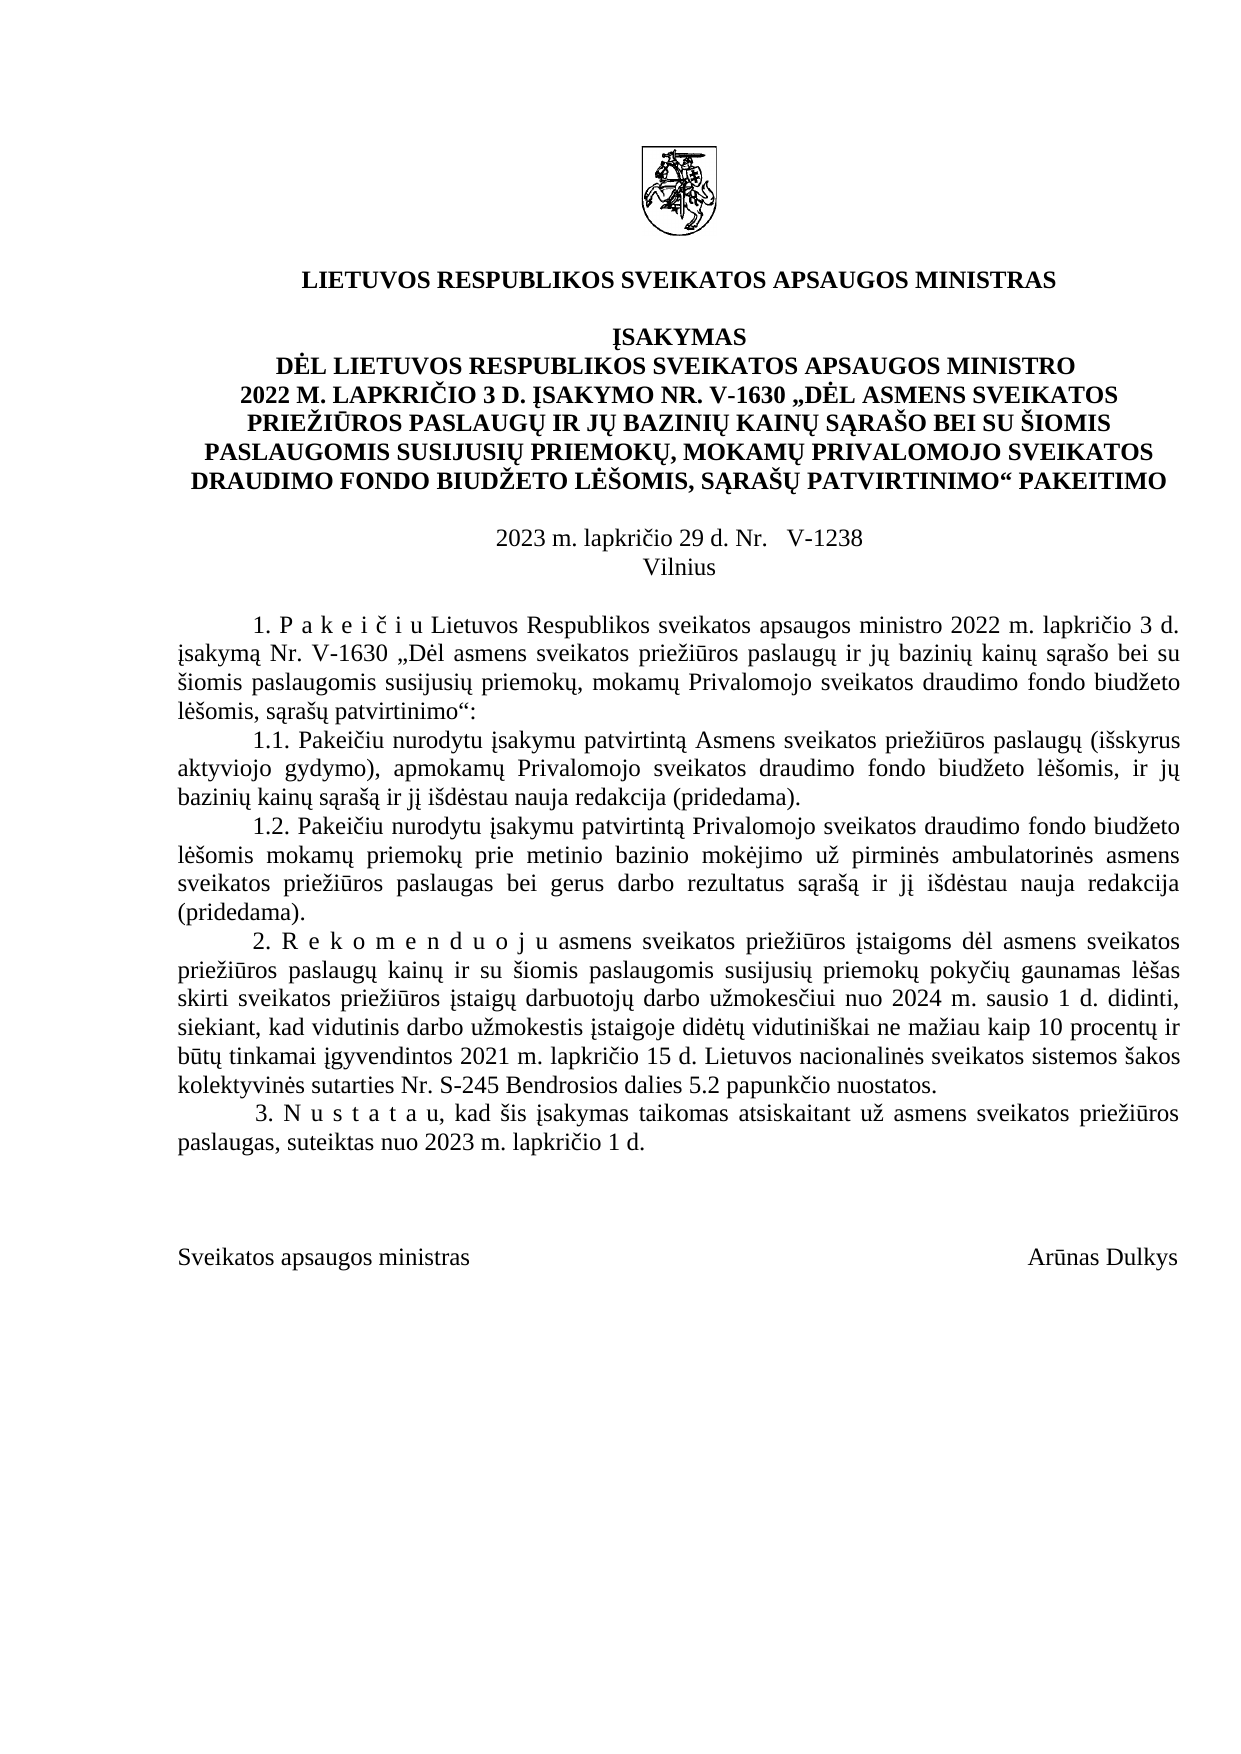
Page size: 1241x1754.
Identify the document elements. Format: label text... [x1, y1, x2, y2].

text 1.1. Pakeičiu nurodytu įsakymu patvirtintą Asmens sveikatos priežiūros paslaugų (išskyrus aktyviojo gydymo), apmokamų Privalomojo sveikatos draudimo fondo biudžeto lėšomis, ir jų bazinių kainų sąrašą ir jį išdėstau nauja redakcija (pridedama). [177, 725, 1181, 811]
text 1.2. Pakeičiu nurodytu įsakymu patvirtintą Privalomojo sveikatos draudimo fondo biudžeto lėšomis mokamų priemokų prie metinio bazinio mokėjimo už pirminės ambulatorinės asmens sveikatos priežiūros paslaugas bei gerus darbo rezultatus sąrašą ir jį išdėstau nauja redakcija (pridedama). [177, 811, 1181, 926]
text 2022 M. LAPKRIČIO 3 D. ĮSAKYMO NR. V-1630 „DĖL ASMENS SVEIKATOS PRIEŽIŪROS PASLAUGŲ IR JŲ BAZINIŲ KAINŲ SĄRAŠO BEI SU ŠIOMIS PASLAUGOMIS SUSIJUSIŲ PRIEMOKŲ, MOKAMŲ PRIVALOMOJO SVEIKATOS DRAUDIMO FONDO BIUDŽETO LĖŠOMIS, SĄRAŠŲ PATVIRTINIMO“ PAKEITIMO [177, 380, 1181, 495]
text LIETUVOS RESPUBLIKOS SVEIKATOS APSAUGOS MINISTRAS [177, 265, 1181, 293]
text DĖL LIETUVOS RESPUBLIKOS SVEIKATOS APSAUGOS MINISTRO [177, 351, 1181, 380]
text Vilnius [177, 552, 1181, 581]
text 2. R e k o m e n d u o j u asmens sveikatos priežiūros įstaigoms dėl asmens sveikatos priežiūros paslaugų kainų ir su šiomis paslaugomis susijusių priemokų pokyčių gaunamas lėšas skirti sveikatos priežiūros įstaigų darbuotojų darbo užmokesčiui nuo 2024 m. sausio 1 d. didinti, siekiant, kad vidutinis darbo užmokestis įstaigoje didėtų vidutiniškai ne mažiau kaip 10 procentų ir būtų tinkamai įgyvendintos 2021 m. lapkričio 15 d. Lietuvos nacionalinės sveikatos sistemos šakos kolektyvinės sutarties Nr. S-245 Bendrosios dalies 5.2 papunkčio nuostatos. [177, 926, 1181, 1098]
text ĮSAKYMAS [177, 322, 1181, 351]
text 1. P a k e i č i u Lietuvos Respublikos sveikatos apsaugos ministro 2022 m. lapkričio 3 d. įsakymą Nr. V-1630 „Dėl asmens sveikatos priežiūros paslaugų ir jų bazinių kainų sąrašo bei su šiomis paslaugomis susijusių priemokų, mokamų Privalomojo sveikatos draudimo fondo biudžeto lėšomis, sąrašų patvirtinimo“: [177, 610, 1181, 725]
text 2023 m. lapkričio 29 d. Nr. V-1238 [177, 523, 1181, 552]
text 3. N u s t a t a u, kad šis įsakymas taikomas atsiskaitant už asmens sveikatos priežiūros paslaugas, suteiktas nuo 2023 m. lapkričio 1 d. [177, 1098, 1181, 1156]
text Sveikatos apsaugos ministras Arūnas Dulkys [177, 1242, 1181, 1271]
